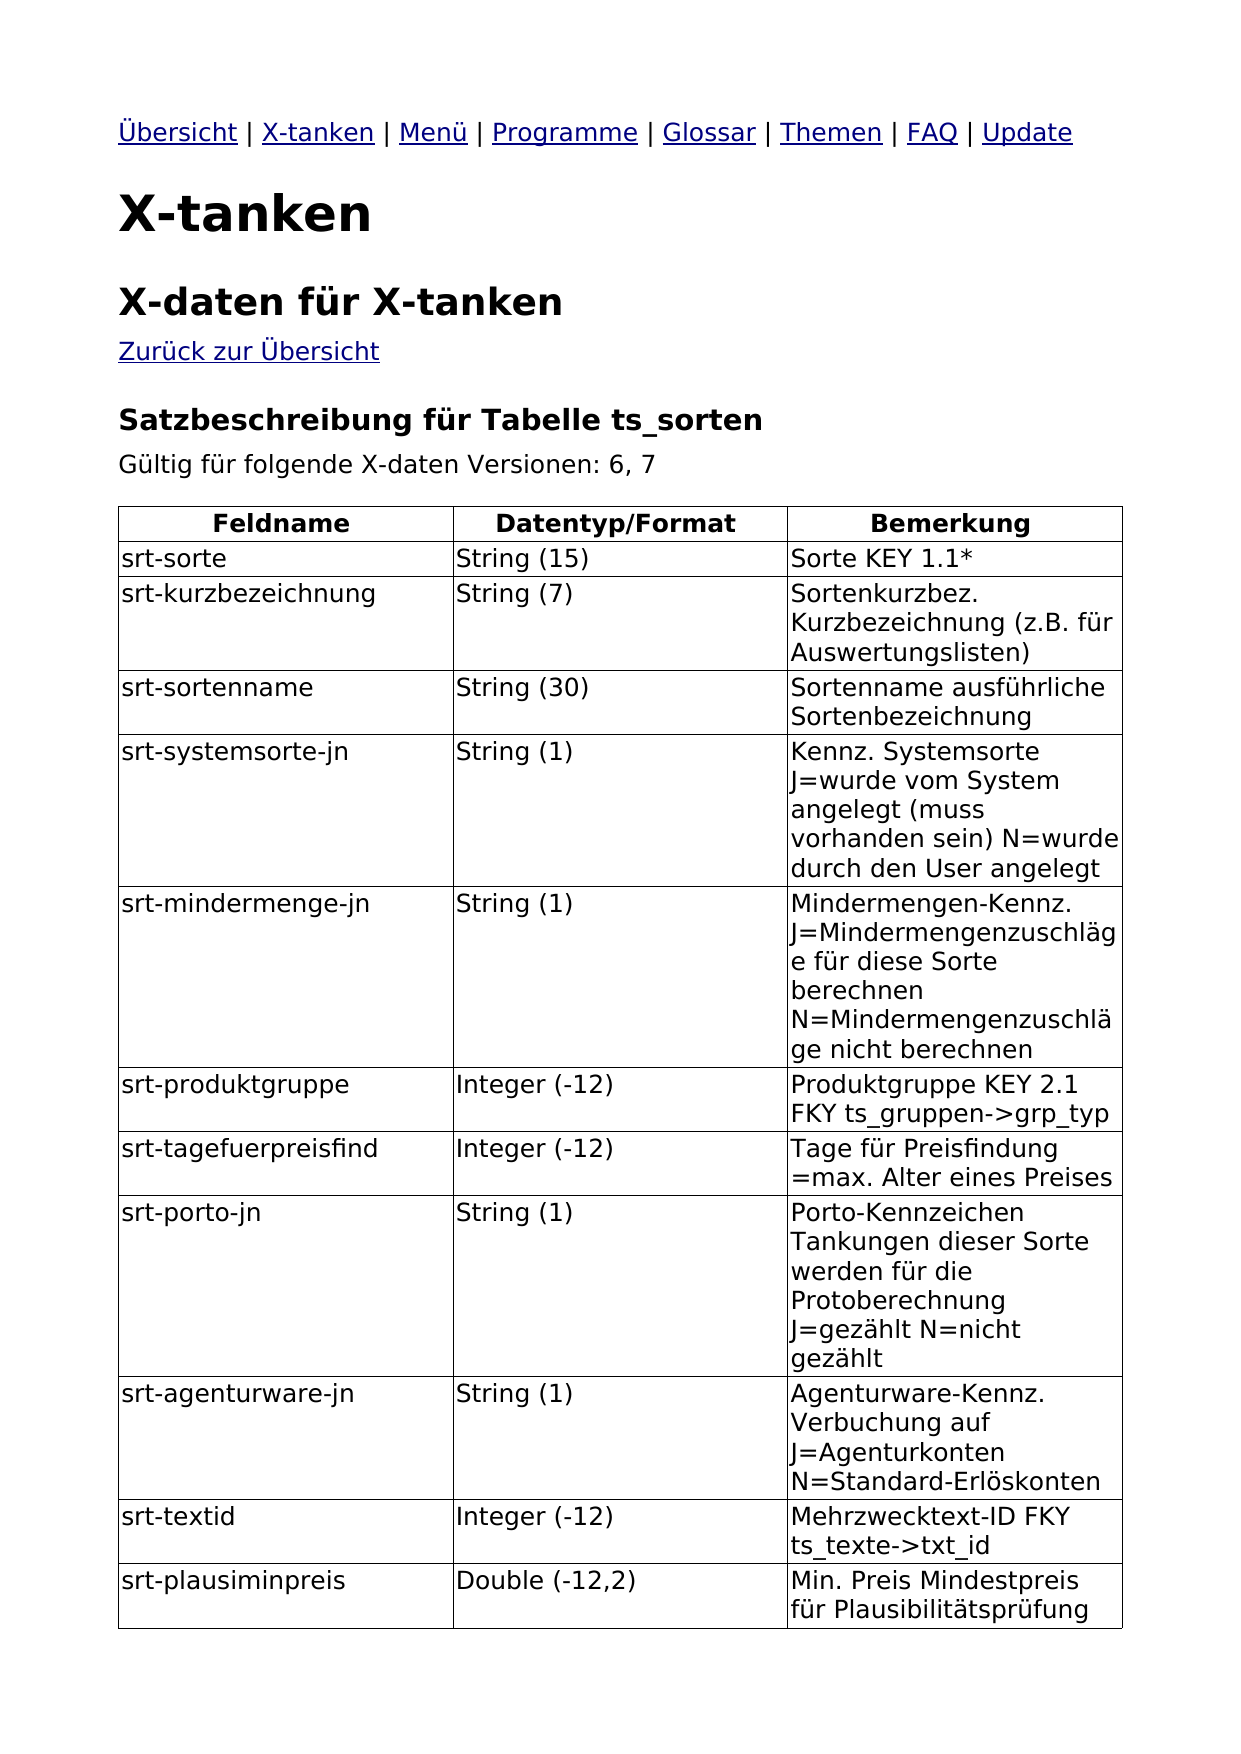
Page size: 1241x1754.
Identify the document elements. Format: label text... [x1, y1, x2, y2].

table_cell Sortenname ausführliche Sortenbezeichnung [788, 671, 1122, 734]
table_cell String (7) [454, 577, 787, 670]
table_cell Tage für Preisfindung =max. Alter eines Preises [788, 1132, 1122, 1195]
table_header Feldname [119, 507, 453, 541]
table_cell srt-tagefuerpreisfind [119, 1132, 453, 1195]
table_cell Sorte KEY 1.1* [788, 542, 1122, 576]
table_cell Produktgruppe KEY 2.1 FKY ts_gruppen->grp_typ [788, 1068, 1122, 1131]
table_cell srt-kurzbezeichnung [119, 577, 453, 670]
text Zurück zur Übersicht [118, 337, 1122, 366]
table_cell srt-sorte [119, 542, 453, 576]
text Gültig für folgende X-daten Versionen: 6, 7 [118, 450, 1122, 479]
table_cell srt-textid [119, 1500, 453, 1563]
table_header Bemerkung [788, 507, 1122, 541]
subtitle Satzbeschreibung für Tabelle ts_sorten [118, 403, 1122, 437]
table_cell Integer (-12) [454, 1132, 787, 1195]
table_cell String (30) [454, 671, 787, 734]
table_cell String (1) [454, 735, 787, 886]
table_cell String (1) [454, 887, 787, 1067]
table_cell Min. Preis Mindestpreis für Plausibilitätsprüfung [788, 1564, 1122, 1627]
table_cell srt-agenturware-jn [119, 1377, 453, 1499]
table_cell srt-plausiminpreis [119, 1564, 453, 1627]
table_cell String (1) [454, 1377, 787, 1499]
table_cell Mehrzwecktext-ID FKY ts_texte->txt_id [788, 1500, 1122, 1563]
subtitle X-daten für X-tanken [118, 281, 1122, 324]
table_cell srt-sortenname [119, 671, 453, 734]
table_cell Sortenkurzbez. Kurzbezeichnung (z.B. für Auswertungslisten) [788, 577, 1122, 670]
table_header Datentyp/Format [454, 507, 787, 541]
subtitle X-tanken [118, 185, 1122, 243]
table_cell Porto-Kennzeichen Tankungen dieser Sorte werden für die Protoberechnung J=gezählt N=nicht gezählt [788, 1196, 1122, 1376]
table_cell Mindermengen-Kennz. J=Mindermengenzuschläge für diese Sorte berechnen N=Mindermengenzuschläge nicht berechnen [788, 887, 1122, 1067]
text Übersicht | X-tanken | Menü | Programme | Glossar | Themen | FAQ | Update [118, 118, 1122, 147]
table_cell srt-produktgruppe [119, 1068, 453, 1131]
table_cell String (15) [454, 542, 787, 576]
table_cell String (1) [454, 1196, 787, 1376]
table_cell Double (-12,2) [454, 1564, 787, 1627]
table_cell Agenturware-Kennz. Verbuchung auf J=Agenturkonten N=Standard-Erlöskonten [788, 1377, 1122, 1499]
table_cell Kennz. Systemsorte J=wurde vom System angelegt (muss vorhanden sein) N=wurde durch den User angelegt [788, 735, 1122, 886]
table_cell srt-mindermenge-jn [119, 887, 453, 1067]
table_cell Integer (-12) [454, 1500, 787, 1563]
table_cell srt-systemsorte-jn [119, 735, 453, 886]
table_cell srt-porto-jn [119, 1196, 453, 1376]
table_cell Integer (-12) [454, 1068, 787, 1131]
